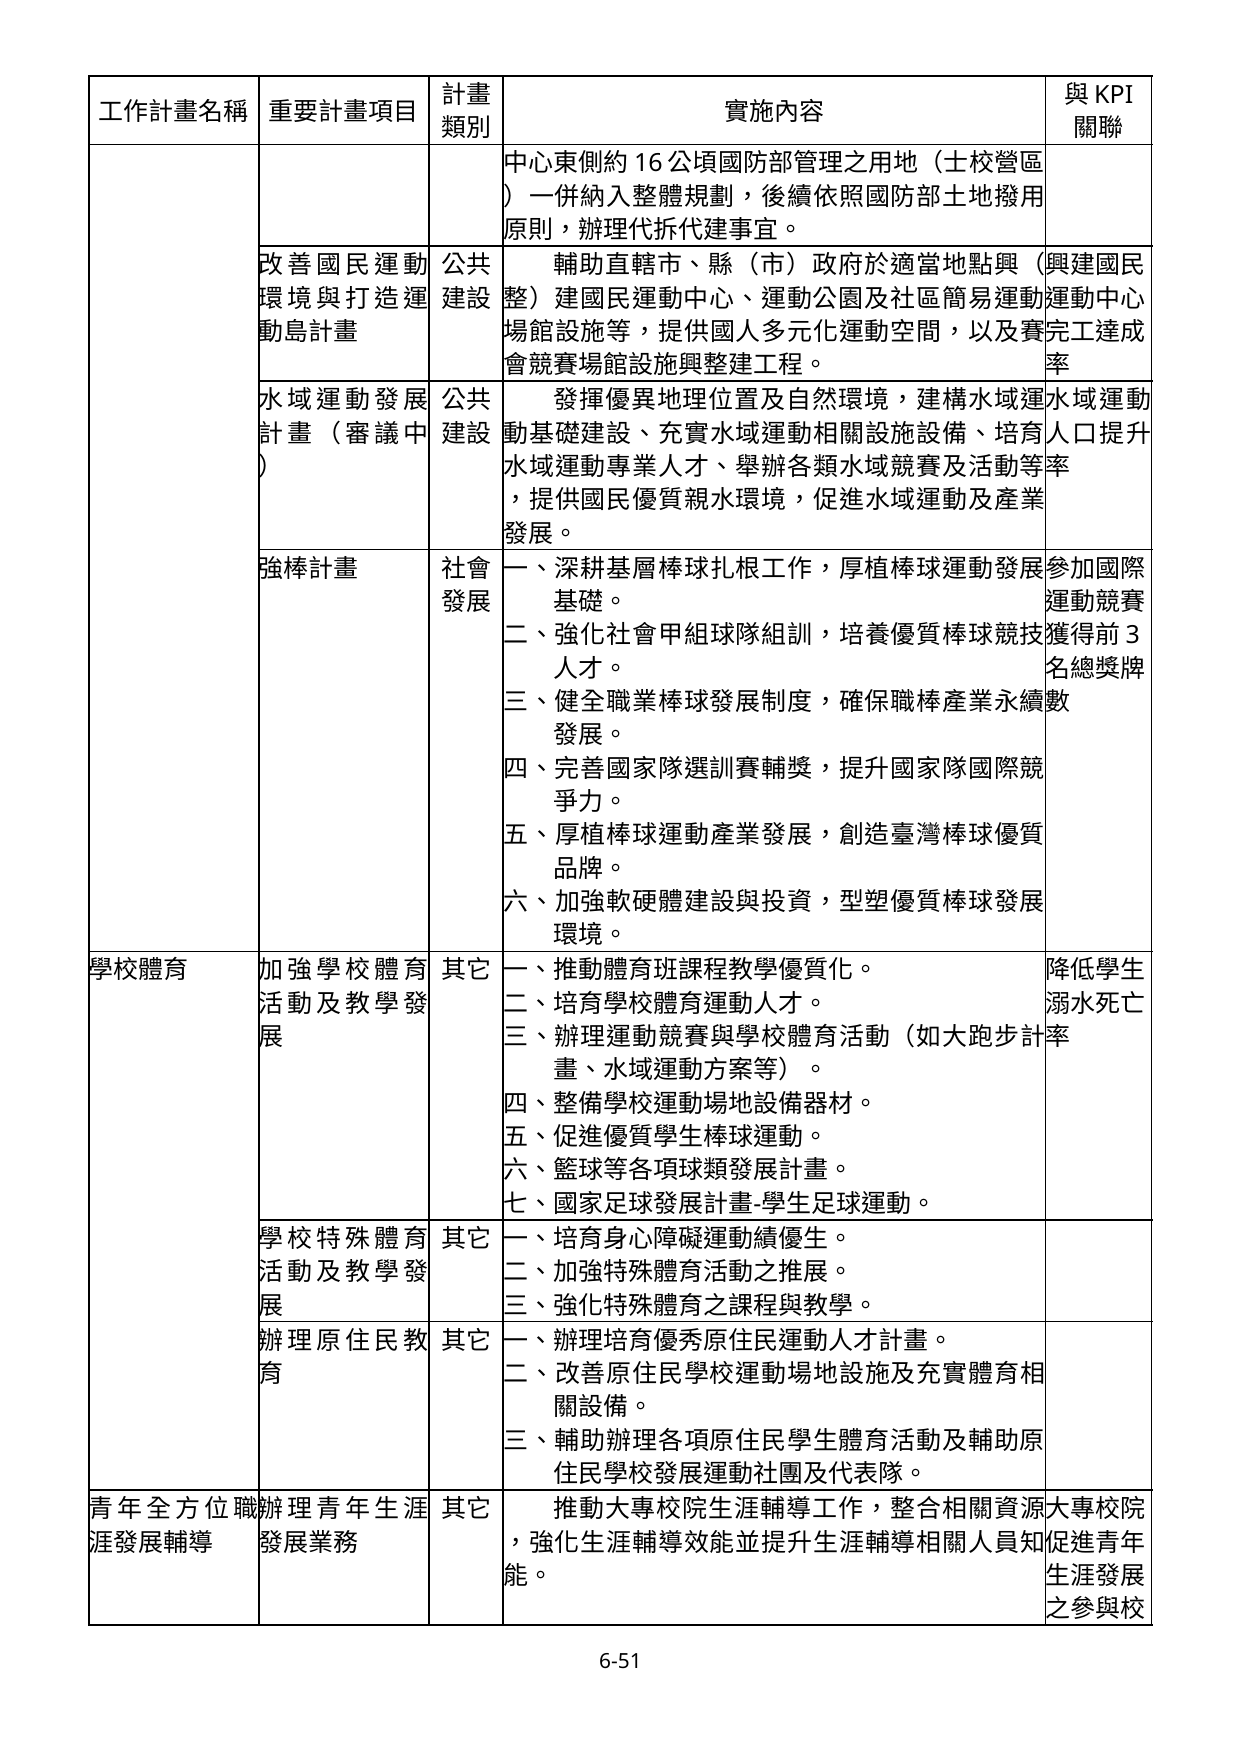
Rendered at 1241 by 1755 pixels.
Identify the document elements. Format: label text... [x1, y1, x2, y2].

table_cell 大專校院促進青年生涯發展之參與校 [1046, 1491, 1151, 1624]
table_cell 降低學生溺水死亡率 [1046, 952, 1151, 1219]
table_cell 改善國民運動環境與打造運動島計畫 [260, 247, 428, 380]
table_cell 學校體育 [90, 952, 258, 1489]
table_cell [1046, 1322, 1151, 1489]
table_cell 中心東側約16公頃國防部管理之用地（士校營區）一併納入整體規劃，後續依照國防部土地撥用原則，辦理代拆代建事宜。 [504, 145, 1045, 245]
table_cell 參加國際運動競賽獲得前3名總獎牌數 [1046, 550, 1151, 951]
table_cell 其它 [430, 1491, 502, 1624]
table_cell [1046, 1221, 1151, 1321]
table_cell 水域運動發展計畫（審議中） [260, 382, 428, 549]
table_cell [1046, 145, 1151, 245]
table_cell [430, 145, 502, 245]
table_header 與KPI 關聯 [1046, 77, 1151, 143]
table_cell 青年全方位職涯發展輔導 [90, 1491, 258, 1624]
table_cell 一、辦理培育優秀原住民運動人才計畫。 二、改善原住民學校運動場地設施及充實體育相關設備。 三、輔助辦理各項原住民學生體育活動及輔助原住民學校發展運動社團及代表隊。 [504, 1322, 1045, 1489]
table_cell 其它 [430, 1221, 502, 1321]
table_cell [90, 145, 258, 951]
table_header 工作計畫名稱 [90, 77, 258, 143]
table_cell 學校特殊體育活動及教學發展 [260, 1221, 428, 1321]
table_cell 水域運動人口提升率 [1046, 382, 1151, 549]
table_cell 社會發展 [430, 550, 502, 951]
table_header 計畫類別 [430, 77, 502, 143]
table_cell 推動大專校院生涯輔導工作，整合相關資源，強化生涯輔導效能並提升生涯輔導相關人員知能。 [504, 1491, 1045, 1624]
table_cell 加強學校體育活動及教學發展 [260, 952, 428, 1219]
table_header 實施內容 [504, 77, 1045, 143]
table_cell 其它 [430, 952, 502, 1219]
table_header 重要計畫項目 [260, 77, 428, 143]
table_cell 興建國民運動中心完工達成率 [1046, 247, 1151, 380]
table_cell 一、培育身心障礙運動績優生。 二、加強特殊體育活動之推展。 三、強化特殊體育之課程與教學。 [504, 1221, 1045, 1321]
table_cell 一、深耕基層棒球扎根工作，厚植棒球運動發展基礎。 二、強化社會甲組球隊組訓，培養優質棒球競技人才。 三、健全職業棒球發展制度，確保職棒產業永續發展。 四、完善國家隊選訓賽輔獎，提升國家隊國際競爭力。 五、厚植棒球運動產業發展，創造臺灣棒球優質品牌。 六、加強軟硬體建設與投資，型塑優質棒球發展環境。 [504, 550, 1045, 951]
table_cell 公共建設 [430, 247, 502, 380]
table_cell 一、推動體育班課程教學優質化。 二、培育學校體育運動人才。 三、辦理運動競賽與學校體育活動（如大跑步計畫、水域運動方案等）。 四、整備學校運動場地設備器材。 五、促進優質學生棒球運動。 六、籃球等各項球類發展計畫。 七、國家足球發展計畫-學生足球運動。 [504, 952, 1045, 1219]
table_cell 其它 [430, 1322, 502, 1489]
table_cell 辦理青年生涯發展業務 [260, 1491, 428, 1624]
table_cell 強棒計畫 [260, 550, 428, 951]
table_cell 發揮優異地理位置及自然環境，建構水域運動基礎建設、充實水域運動相關設施設備、培育水域運動專業人才、舉辦各類水域競賽及活動等，提供國民優質親水環境，促進水域運動及產業發展。 [504, 382, 1045, 549]
table_cell 輔助直轄市、縣（市）政府於適當地點興（整）建國民運動中心、運動公園及社區簡易運動場館設施等，提供國人多元化運動空間，以及賽會競賽場館設施興整建工程。 [504, 247, 1045, 380]
table_cell 公共建設 [430, 382, 502, 549]
table_cell [260, 145, 428, 245]
table_cell 辦理原住民教育 [260, 1322, 428, 1489]
